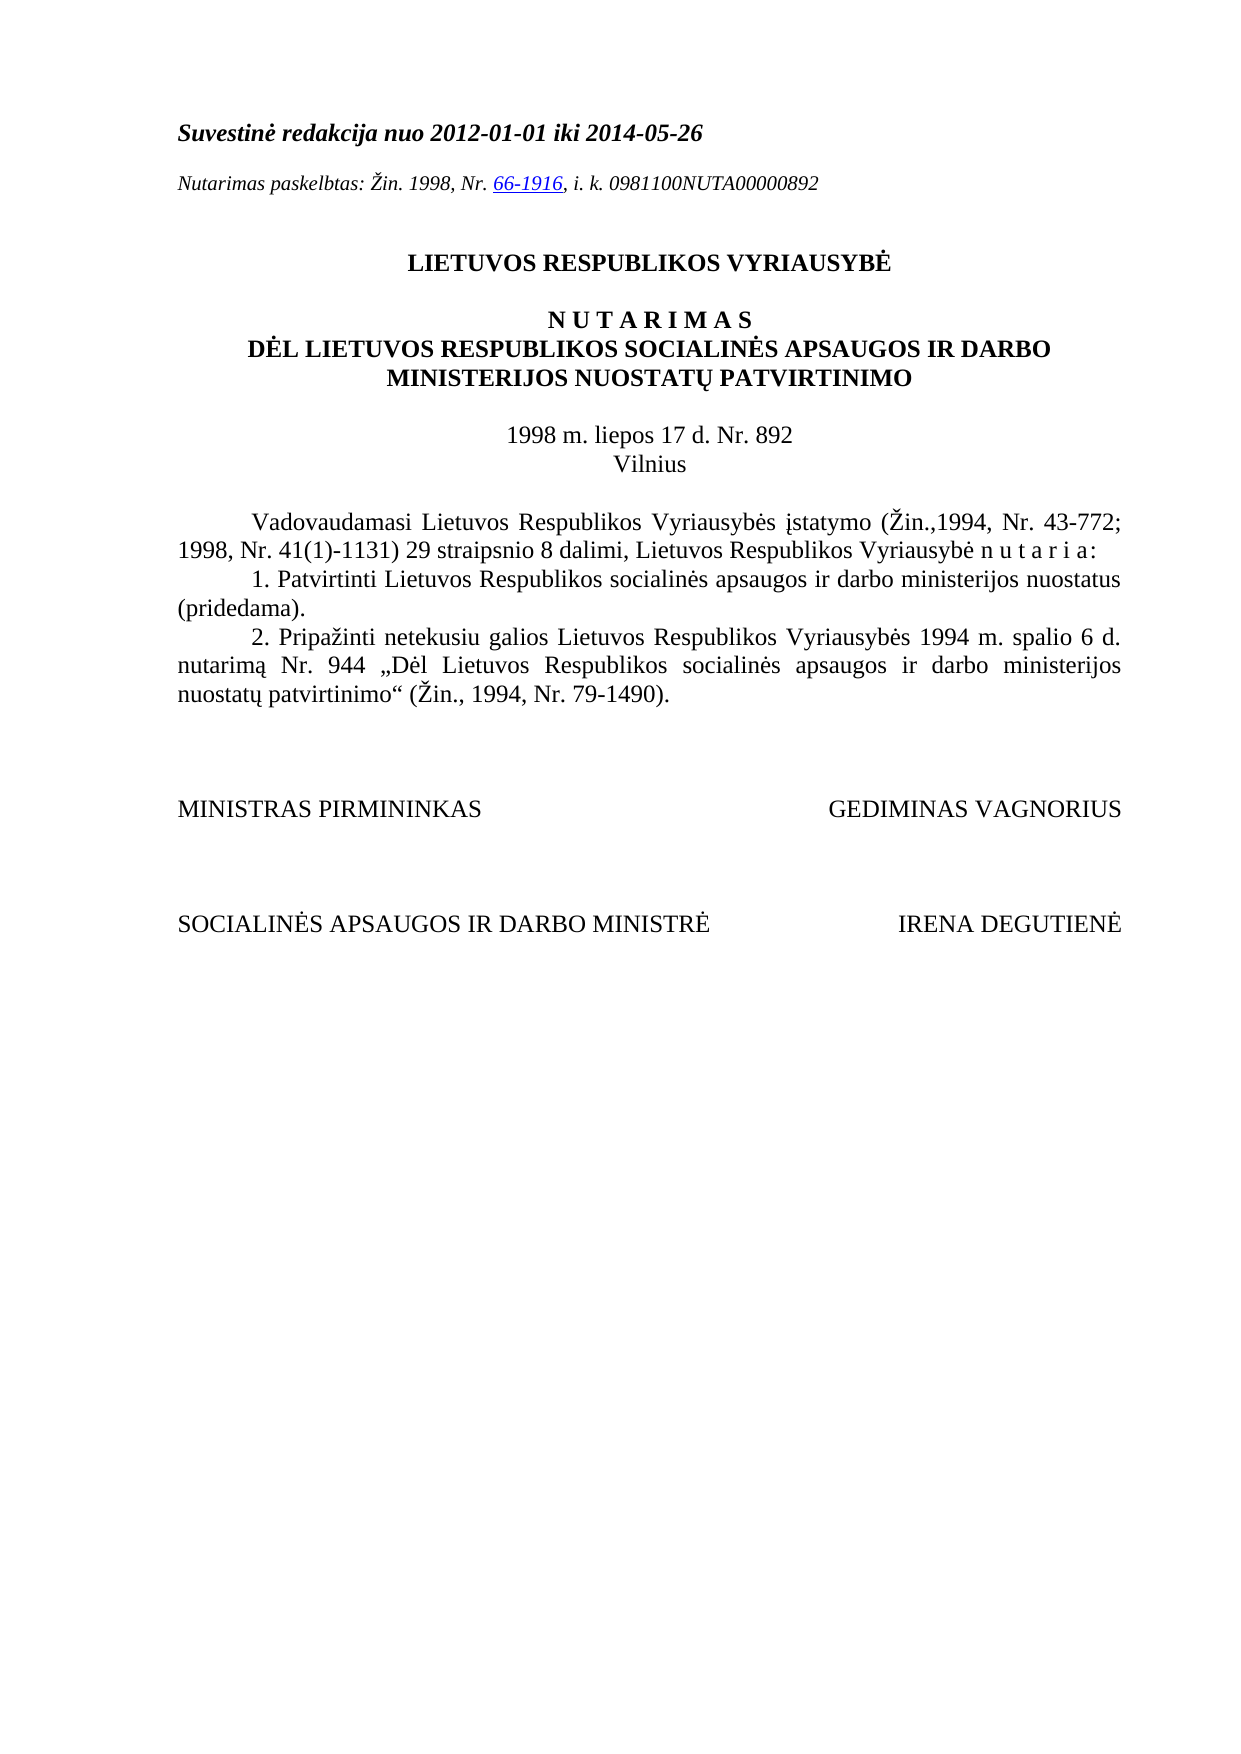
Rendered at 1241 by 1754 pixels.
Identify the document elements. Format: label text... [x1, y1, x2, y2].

text Socialinės apsaugos ir darbo ministrė Irena Degutienė [177, 909, 1122, 938]
text Ministras Pirmininkas Gediminas Vagnorius [177, 794, 1122, 823]
text 1998 m. liepos 17 d. Nr. 892 [177, 420, 1122, 449]
text Suvestinė redakcija nuo 2012-01-01 iki 2014-05-26 [177, 118, 1122, 147]
text Vilnius [177, 449, 1122, 478]
text 2. Pripažinti netekusiu galios Lietuvos Respublikos Vyriausybės 1994 m. spalio 6 d. nutarimą Nr. 944 „Dėl Lietuvos Respublikos socialinės apsaugos ir darbo ministerijos nuostatų patvirtinimo“ (Žin., 1994, Nr. 79-1490). [177, 622, 1122, 708]
text LIETUVOS RESPUBLIKOS VYRIAUSYBĖ [177, 248, 1122, 277]
text DĖL LIETUVOS RESPUBLIKOS SOCIALINĖS APSAUGOS IR DARBO MINISTERIJOS NUOSTATŲ PATVIRTINIMO [177, 334, 1122, 392]
text N U T A R I M A S [177, 305, 1122, 334]
text Nutarimas paskelbtas: Žin. 1998, Nr. 66-1916, i. k. 0981100NUTA00000892 [177, 171, 1122, 195]
text Vadovaudamasi Lietuvos Respublikos Vyriausybės įstatymo (Žin.,1994, Nr. 43-772; 1998, Nr. 41(1)-1131) 29 straipsnio 8 dalimi, Lietuvos Respublikos Vyriausybė nutaria: [177, 507, 1122, 564]
text 1. Patvirtinti Lietuvos Respublikos socialinės apsaugos ir darbo ministerijos nuostatus (pridedama). [177, 564, 1122, 622]
